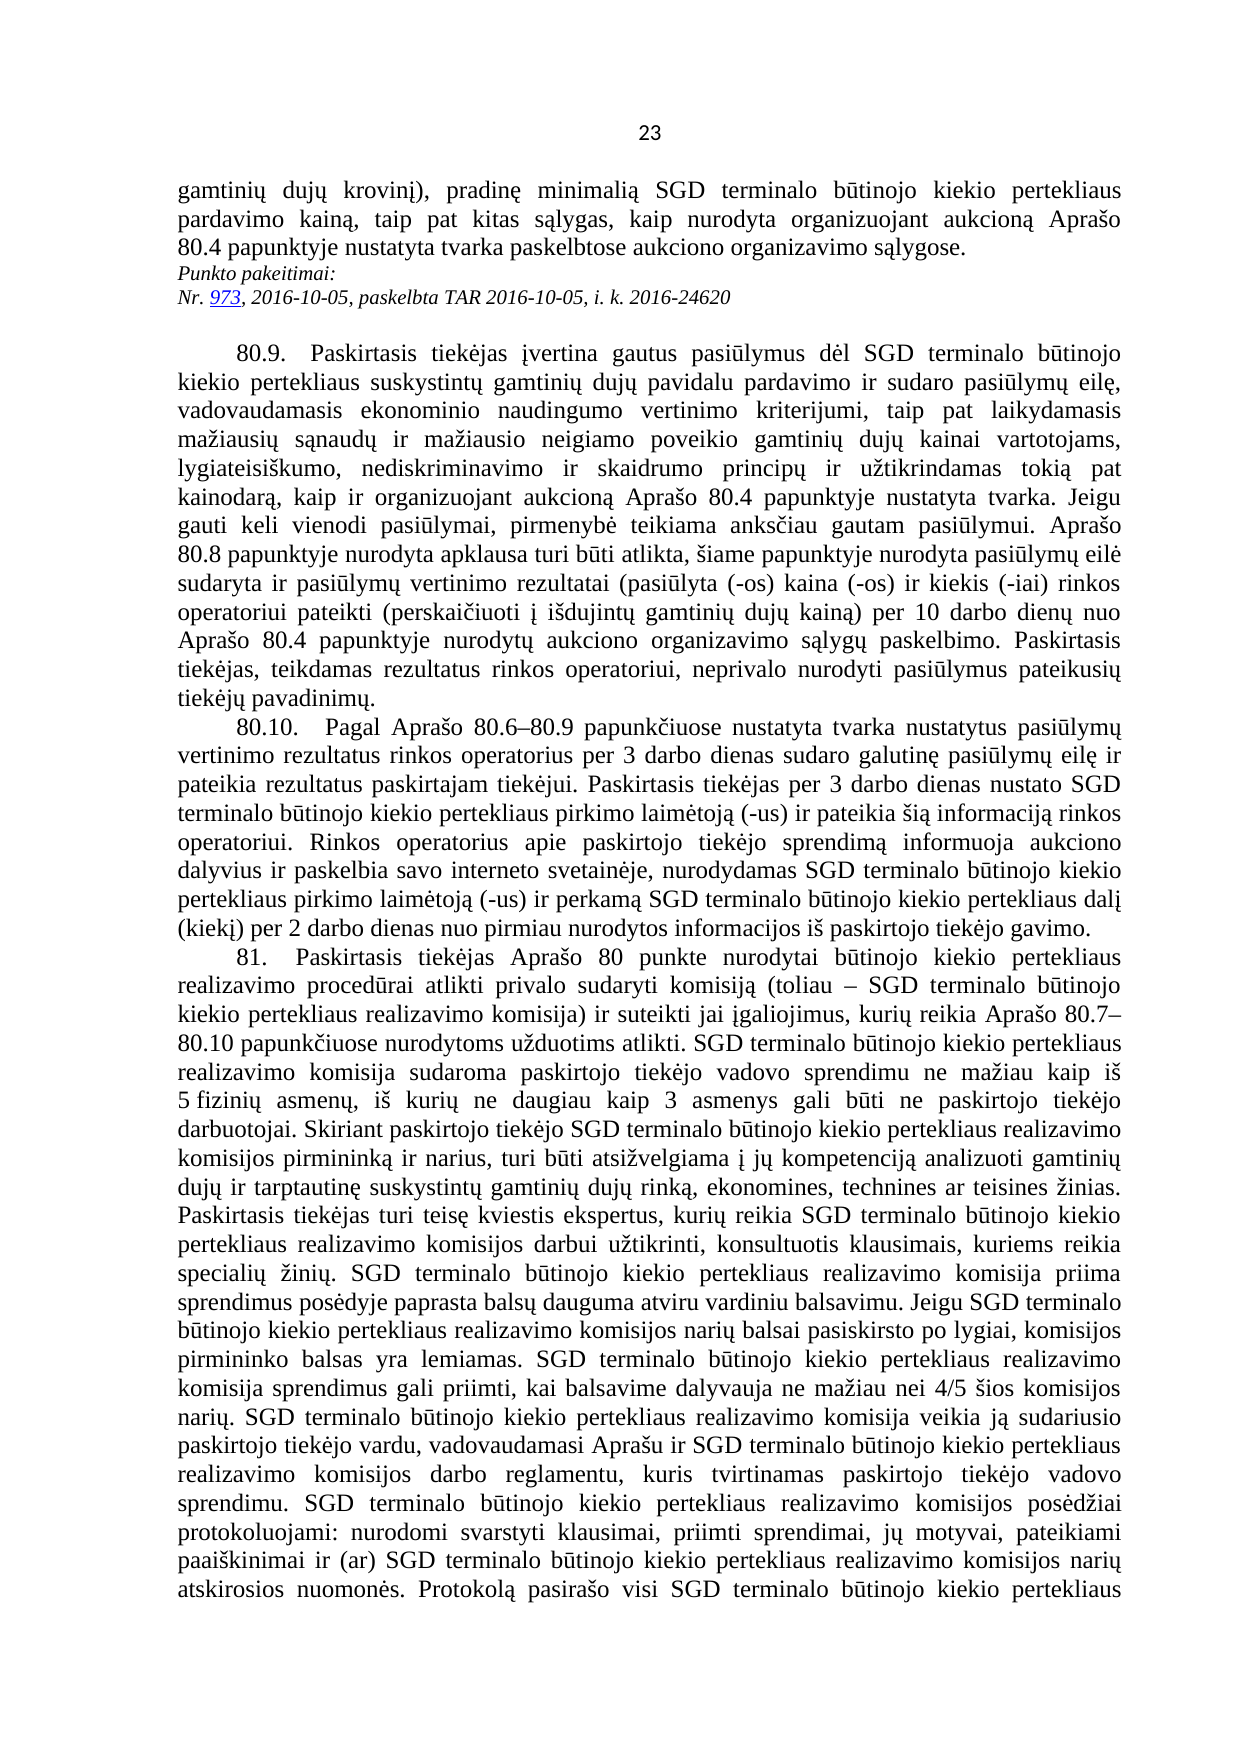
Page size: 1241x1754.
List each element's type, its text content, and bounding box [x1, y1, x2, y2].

text Nr. 973, 2016-10-05, paskelbta TAR 2016-10-05, i. k. 2016-24620 [177, 285, 1122, 309]
text 80.9. Paskirtasis tiekėjas įvertina gautus pasiūlymus dėl SGD terminalo būtinojo kiekio pertekliaus suskystintų gamtinių dujų pavidalu pardavimo ir sudaro pasiūlymų eilę, vadovaudamasis ekonominio naudingumo vertinimo kriterijumi, taip pat laikydamasis mažiausių sąnaudų ir mažiausio neigiamo poveikio gamtinių dujų kainai vartotojams, lygiateisiškumo, nediskriminavimo ir skaidrumo principų ir užtikrindamas tokią pat kainodarą, kaip ir organizuojant aukcioną Aprašo 80.4 papunktyje nustatyta tvarka. Jeigu gauti keli vienodi pasiūlymai, pirmenybė teikiama anksčiau gautam pasiūlymui. Aprašo 80.8 papunktyje nurodyta apklausa turi būti atlikta, šiame papunktyje nurodyta pasiūlymų eilė sudaryta ir pasiūlymų vertinimo rezultatai (pasiūlyta (-os) kaina (-os) ir kiekis (-iai) rinkos operatoriui pateikti (perskaičiuoti į išdujintų gamtinių dujų kainą) per 10 darbo dienų nuo Aprašo 80.4 papunktyje nurodytų aukciono organizavimo sąlygų paskelbimo. Paskirtasis tiekėjas, teikdamas rezultatus rinkos operatoriui, neprivalo nurodyti pasiūlymus pateikusių tiekėjų pavadinimų. [177, 338, 1122, 712]
text 80.10. Pagal Aprašo 80.6–80.9 papunkčiuose nustatyta tvarka nustatytus pasiūlymų vertinimo rezultatus rinkos operatorius per 3 darbo dienas sudaro galutinę pasiūlymų eilę ir pateikia rezultatus paskirtajam tiekėjui. Paskirtasis tiekėjas per 3 darbo dienas nustato SGD terminalo būtinojo kiekio pertekliaus pirkimo laimėtoją (-us) ir pateikia šią informaciją rinkos operatoriui. Rinkos operatorius apie paskirtojo tiekėjo sprendimą informuoja aukciono dalyvius ir paskelbia savo interneto svetainėje, nurodydamas SGD terminalo būtinojo kiekio pertekliaus pirkimo laimėtoją (-us) ir perkamą SGD terminalo būtinojo kiekio pertekliaus dalį (kiekį) per 2 darbo dienas nuo pirmiau nurodytos informacijos iš paskirtojo tiekėjo gavimo. [177, 712, 1122, 942]
text 81. Paskirtasis tiekėjas Aprašo 80 punkte nurodytai būtinojo kiekio pertekliaus realizavimo procedūrai atlikti privalo sudaryti komisiją (toliau – SGD terminalo būtinojo kiekio pertekliaus realizavimo komisija) ir suteikti jai įgaliojimus, kurių reikia Aprašo 80.7–80.10 papunkčiuose nurodytoms užduotims atlikti. SGD terminalo būtinojo kiekio pertekliaus realizavimo komisija sudaroma paskirtojo tiekėjo vadovo sprendimu ne mažiau kaip iš 5 fizinių asmenų, iš kurių ne daugiau kaip 3 asmenys gali būti ne paskirtojo tiekėjo darbuotojai. Skiriant paskirtojo tiekėjo SGD terminalo būtinojo kiekio pertekliaus realizavimo komisijos pirmininką ir narius, turi būti atsižvelgiama į jų kompetenciją analizuoti gamtinių dujų ir tarptautinę suskystintų gamtinių dujų rinką, ekonomines, technines ar teisines žinias. Paskirtasis tiekėjas turi teisę kviestis ekspertus, kurių reikia SGD terminalo būtinojo kiekio pertekliaus realizavimo komisijos darbui užtikrinti, konsultuotis klausimais, kuriems reikia specialių žinių. SGD terminalo būtinojo kiekio pertekliaus realizavimo komisija priima sprendimus posėdyje paprasta balsų dauguma atviru vardiniu balsavimu. Jeigu SGD terminalo būtinojo kiekio pertekliaus realizavimo komisijos narių balsai pasiskirsto po lygiai, komisijos pirmininko balsas yra lemiamas. SGD terminalo būtinojo kiekio pertekliaus realizavimo komisija sprendimus gali priimti, kai balsavime dalyvauja ne mažiau nei 4/5 šios komisijos narių. SGD terminalo būtinojo kiekio pertekliaus realizavimo komisija veikia ją sudariusio paskirtojo tiekėjo vardu, vadovaudamasi Aprašu ir SGD terminalo būtinojo kiekio pertekliaus realizavimo komisijos darbo reglamentu, kuris tvirtinamas paskirtojo tiekėjo vadovo sprendimu. SGD terminalo būtinojo kiekio pertekliaus realizavimo komisijos posėdžiai protokoluojami: nurodomi svarstyti klausimai, priimti sprendimai, jų motyvai, pateikiami paaiškinimai ir (ar) SGD terminalo būtinojo kiekio pertekliaus realizavimo komisijos narių atskirosios nuomonės. Protokolą pasirašo visi SGD terminalo būtinojo kiekio pertekliaus [177, 942, 1122, 1603]
text Punkto pakeitimai: [177, 261, 1122, 285]
text gamtinių dujų krovinį), pradinę minimalią SGD terminalo būtinojo kiekio pertekliaus pardavimo kainą, taip pat kitas sąlygas, kaip nurodyta organizuojant aukcioną Aprašo 80.4 papunktyje nustatyta tvarka paskelbtose aukciono organizavimo sąlygose. [177, 175, 1122, 261]
